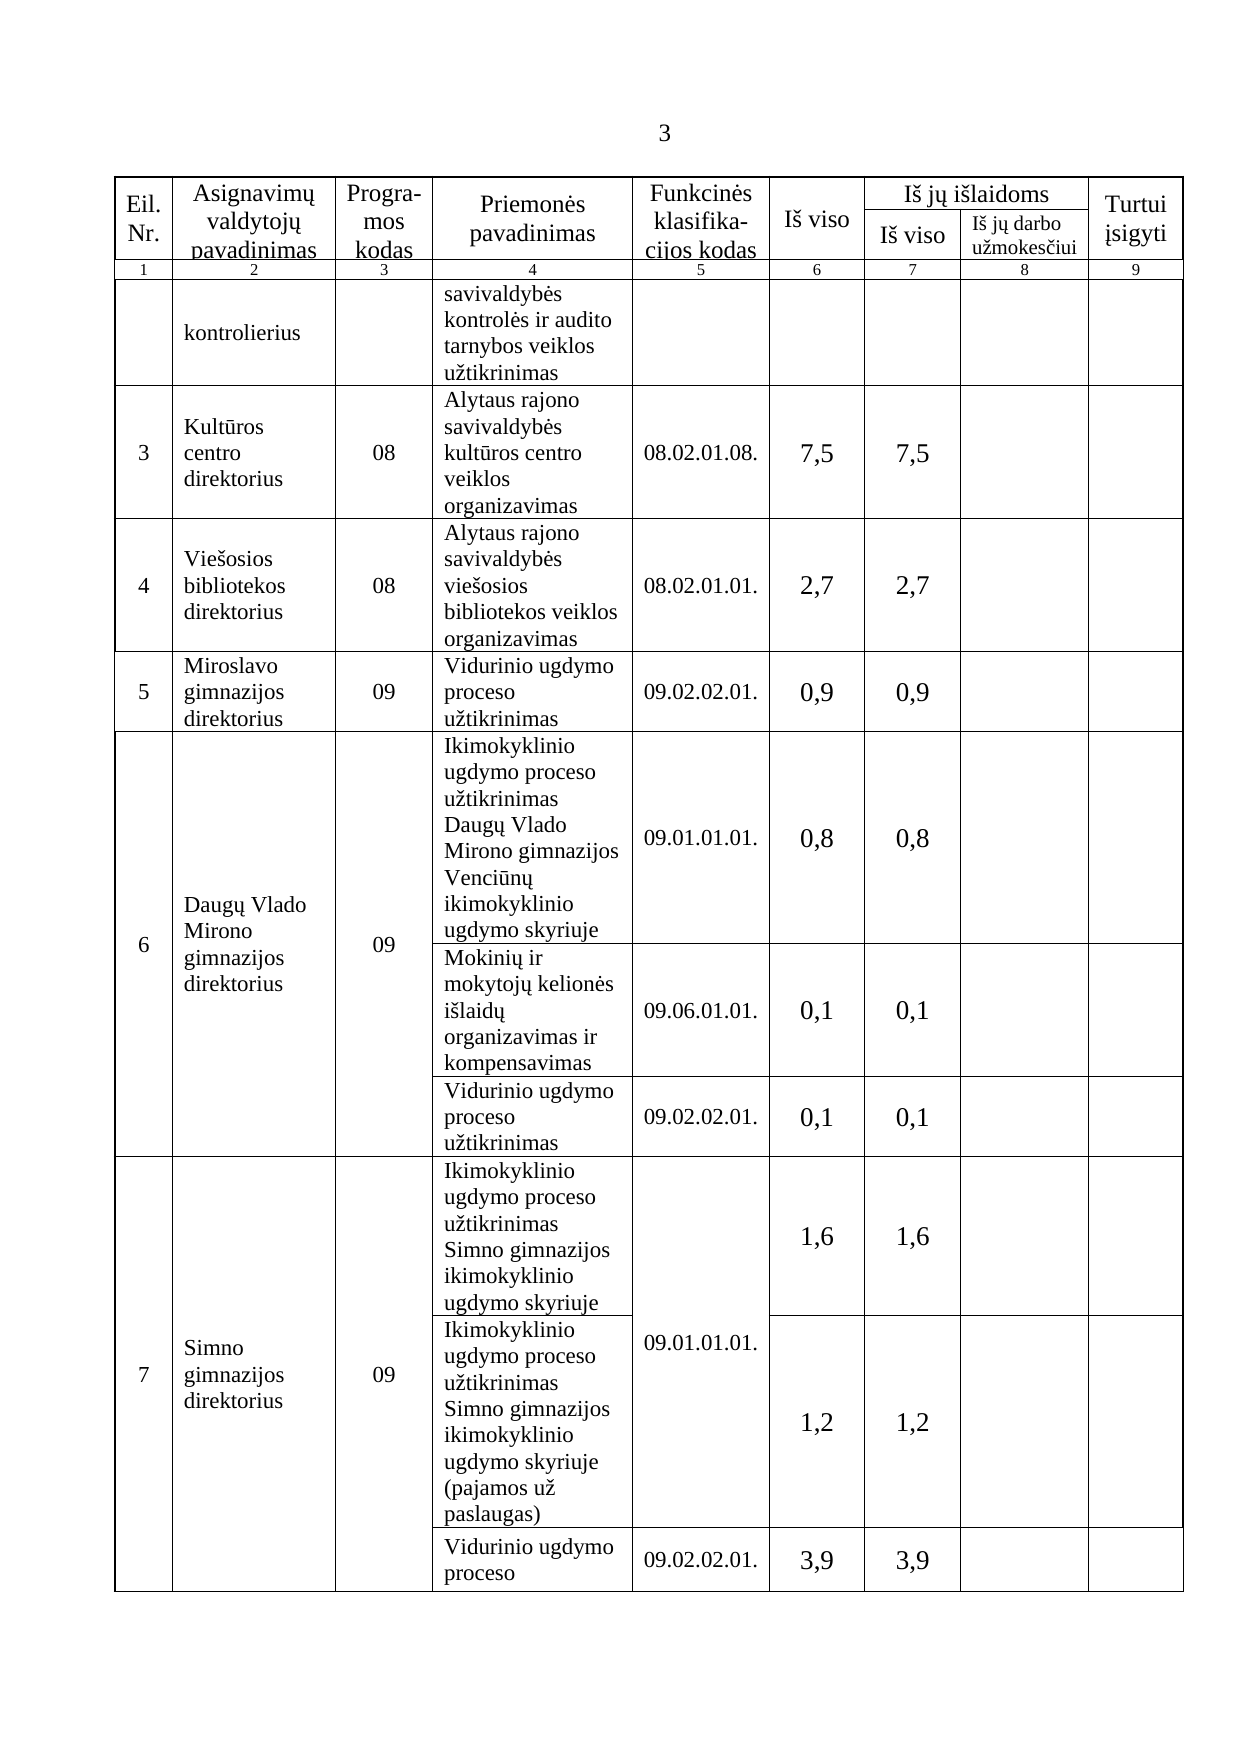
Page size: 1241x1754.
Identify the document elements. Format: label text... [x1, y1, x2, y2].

table_cell 1,2 [865, 1316, 960, 1527]
table_cell [1089, 386, 1182, 518]
table_cell Alytaus rajono savivaldybės viešosios bibliotekos veiklos organizavimas [433, 519, 632, 651]
table_cell 3,9 [865, 1528, 960, 1591]
table_cell 0,1 [865, 944, 960, 1076]
table_header Iš viso [770, 178, 864, 259]
table_cell kontrolierius [173, 280, 335, 385]
table_cell Viešosios bibliotekos direktorius [173, 519, 335, 651]
table_cell 4 [116, 519, 172, 651]
table_cell 09.02.02.01. [633, 1077, 769, 1156]
table_cell [961, 1077, 1088, 1156]
table_cell 2,7 [865, 519, 960, 651]
table_header Priemonės pavadinimas [433, 178, 632, 259]
table_cell 08.02.01.01. [633, 519, 769, 651]
table_cell [1089, 1077, 1182, 1156]
table_cell Iš viso [865, 210, 960, 259]
table_cell [1089, 732, 1182, 943]
table_cell [961, 732, 1088, 943]
table_cell 0,1 [770, 1077, 864, 1156]
table_cell [865, 280, 960, 385]
table_cell [961, 519, 1088, 651]
table_cell [961, 944, 1088, 1076]
table_cell Mokinių ir mokytojų kelionės išlaidų organizavimas ir kompensavimas [433, 944, 632, 1076]
table_cell [961, 652, 1088, 731]
table_cell 3 [336, 260, 432, 279]
table_cell [961, 1528, 1088, 1591]
table_cell Iš jų darbo užmokesčiui [961, 210, 1088, 259]
table_cell 1,2 [770, 1316, 864, 1527]
table_cell [1089, 1316, 1182, 1527]
table_cell 3 [116, 386, 172, 518]
table_cell 5 [115, 652, 172, 731]
table_cell 09.02.02.01. [633, 652, 769, 731]
table_cell 4 [433, 260, 632, 279]
table_cell 2 [173, 260, 335, 279]
table_cell Ikimokyklinio ugdymo proceso užtikrinimas Simno gimnazijos ikimokyklinio ugdymo skyriuje (pajamos už paslaugas) [433, 1316, 632, 1527]
table_cell Vidurinio ugdymo proceso užtikrinimas [433, 652, 632, 731]
table_header Asignavimų valdytojų pavadinimas [173, 178, 335, 259]
table_header Funkcinės klasifika-cijos kodas [633, 178, 769, 259]
table_cell 08.02.01.08. [633, 386, 769, 518]
table_cell 0,9 [770, 652, 864, 731]
table_cell [633, 280, 769, 385]
table_cell 1,6 [865, 1157, 960, 1315]
table_cell [1089, 652, 1182, 731]
table_cell 09.06.01.01. [633, 944, 769, 1076]
table_cell 6 [770, 260, 864, 279]
table_header Turtui įsigyti [1089, 178, 1182, 259]
table_cell Ikimokyklinio ugdymo proceso užtikrinimas Daugų Vlado Mirono gimnazijos Venciūnų ikimokyklinio ugdymo skyriuje [433, 732, 632, 943]
table_cell 0,1 [865, 1077, 960, 1156]
table_cell 7 [116, 1157, 172, 1591]
table_cell 6 [116, 732, 172, 1156]
table_cell [961, 1316, 1088, 1527]
table_cell [336, 280, 432, 385]
table_cell Vidurinio ugdymo proceso užtikrinimas [433, 1077, 632, 1156]
table_cell 7,5 [770, 386, 864, 518]
table_cell 7 [865, 260, 960, 279]
table_cell 9 [1089, 260, 1183, 279]
table_header Progra-mos kodas [336, 178, 432, 259]
table_cell 8 [961, 260, 1088, 279]
table_cell Ikimokyklinio ugdymo proceso užtikrinimas Simno gimnazijos ikimokyklinio ugdymo skyriuje [433, 1157, 632, 1315]
table_cell [1089, 280, 1182, 385]
table_cell 09 [336, 732, 432, 1156]
table_cell 0,8 [770, 732, 864, 943]
table_header Eil. Nr. [116, 178, 172, 259]
table_cell [770, 280, 864, 385]
table_cell 08 [336, 519, 432, 651]
table_cell savivaldybės kontrolės ir audito tarnybos veiklos užtikrinimas [433, 280, 632, 385]
table_cell [1089, 1157, 1182, 1315]
table_cell Alytaus rajono savivaldybės kultūros centro veiklos organizavimas [433, 386, 632, 518]
table_cell 09.02.02.01. [633, 1528, 769, 1591]
table_cell 1,6 [770, 1157, 864, 1315]
table_cell 09.01.01.01. [633, 1157, 769, 1527]
table_cell [961, 386, 1088, 518]
table_cell 3,9 [770, 1528, 864, 1591]
table_cell Kultūros centro direktorius [173, 386, 335, 518]
table_cell [961, 280, 1088, 385]
table_cell 5 [633, 260, 769, 279]
table_cell Daugų Vlado Mirono gimnazijos direktorius [173, 732, 335, 1156]
table_cell [1089, 1528, 1183, 1591]
table_cell 0,8 [865, 732, 960, 943]
table_cell 09 [336, 1157, 432, 1591]
table_header Iš jų išlaidoms [865, 178, 1088, 208]
table_cell Simno gimnazijos direktorius [173, 1157, 335, 1591]
table_cell 1 [115, 260, 172, 279]
table_cell [961, 1157, 1088, 1315]
table_cell 09 [336, 652, 432, 731]
table_cell 2,7 [770, 519, 864, 651]
table_cell 09.01.01.01. [633, 732, 769, 943]
table_cell [116, 280, 172, 385]
table_cell [1089, 519, 1182, 651]
table_cell 08 [336, 386, 432, 518]
table_cell Vidurinio ugdymo proceso [433, 1528, 632, 1591]
table_cell 0,9 [865, 652, 960, 731]
table_cell [1089, 944, 1182, 1076]
table_cell Miroslavo gimnazijos direktorius [173, 652, 335, 731]
table_cell 0,1 [770, 944, 864, 1076]
table_cell 7,5 [865, 386, 960, 518]
